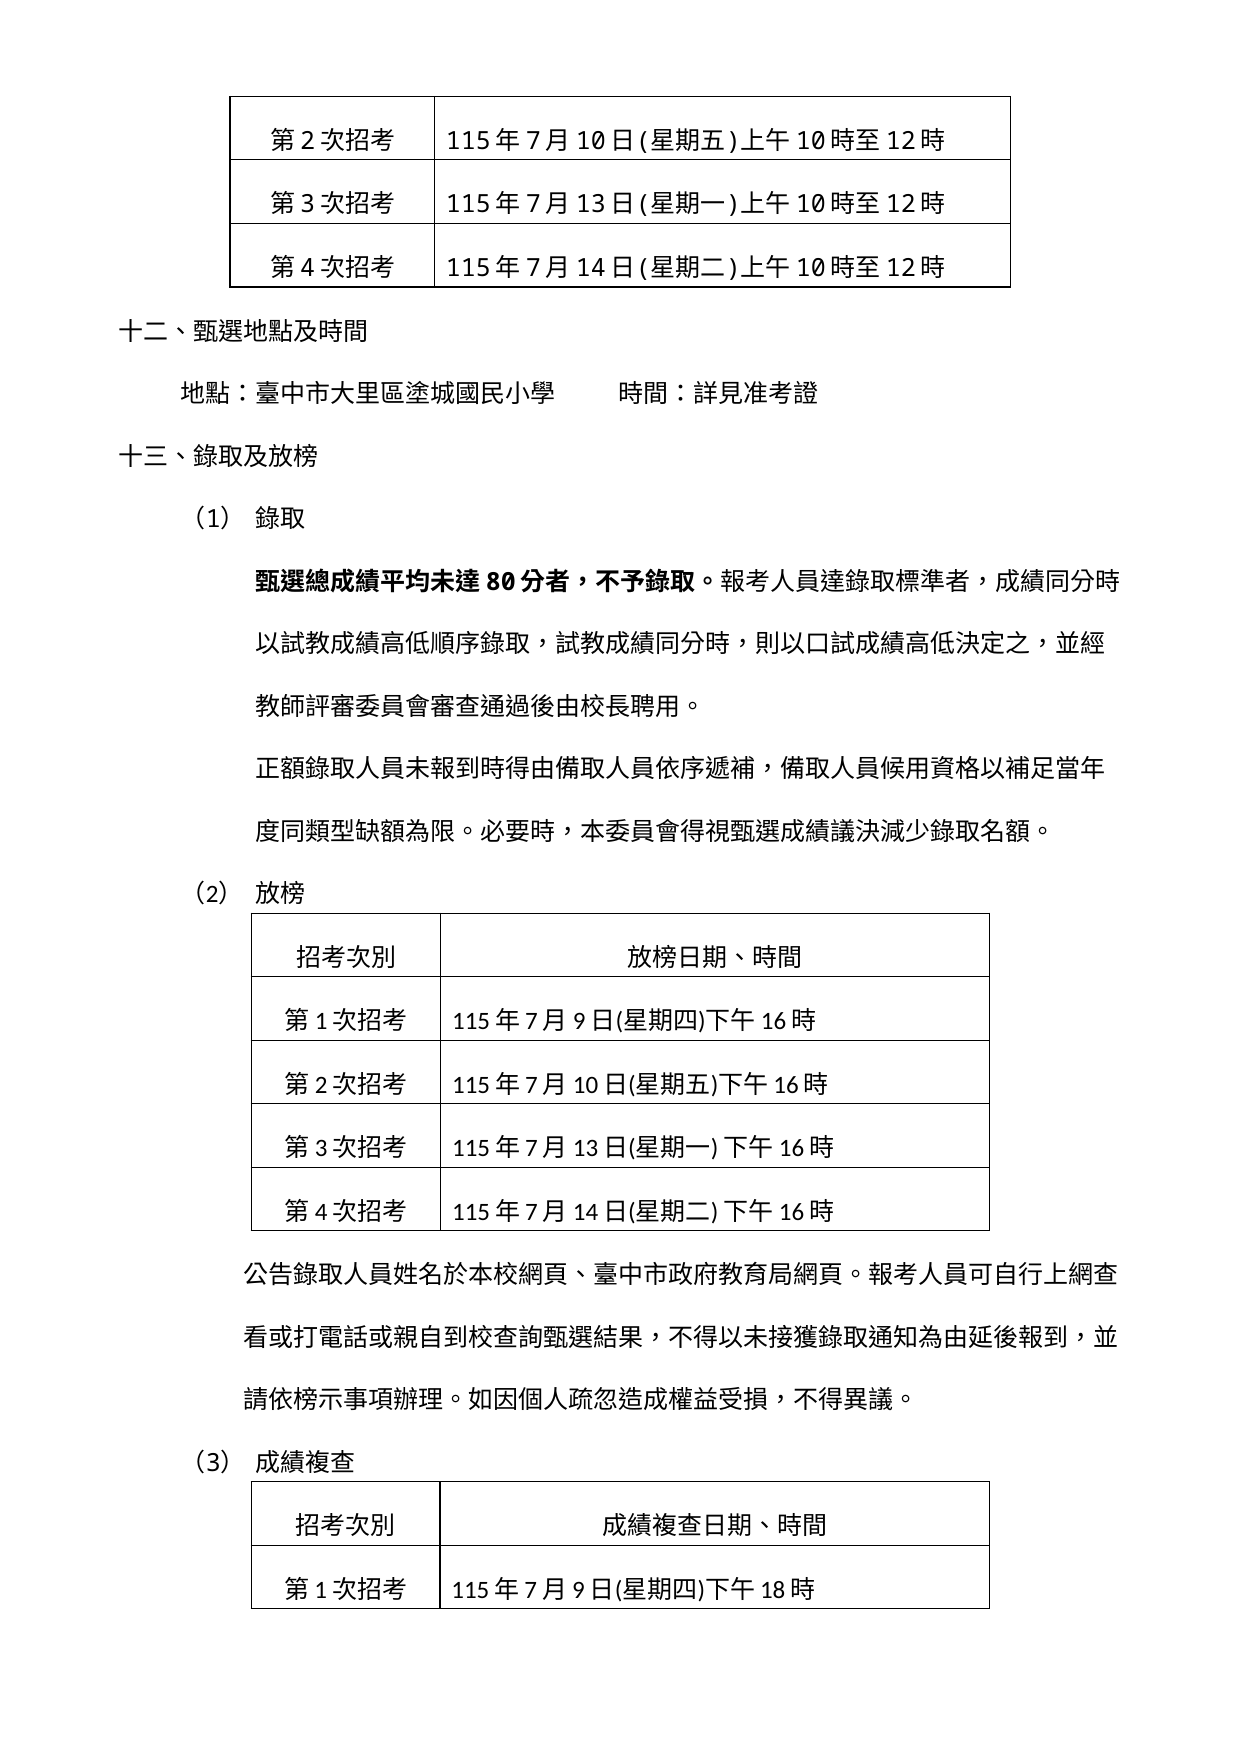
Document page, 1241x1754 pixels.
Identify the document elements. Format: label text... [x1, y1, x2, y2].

table_cell 115年7月9日(星期四)下午18時 [441, 1546, 989, 1608]
table_cell 115年7月13日(星期一) 下午16時 [441, 1104, 989, 1167]
table_cell 第3次招考 [252, 1104, 440, 1167]
text 正額錄取人員未報到時得由備取人員依序遞補，備取人員候用資格以補足當年度同類型缺額為限。必要時，本委員會得視甄選成績議決減少錄取名額。 [256, 725, 1122, 850]
table_header 放榜日期、時間 [441, 914, 989, 976]
table_cell 第1次招考 [252, 977, 440, 1039]
list 錄取 [181, 475, 1122, 537]
text 十三、錄取及放榜 [118, 412, 1122, 475]
text 甄選總成績平均未達80分者，不予錄取。報考人員達錄取標準者，成績同分時以試教成績高低順序錄取，試教成績同分時，則以口試成績高低決定之，並經教師評審委員會審查通過後由校長聘用。 [256, 537, 1122, 725]
table_cell 第2次招考 [252, 1041, 440, 1103]
text 公告錄取人員姓名於本校網頁、臺中市政府教育局網頁。報考人員可自行上網查看或打電話或親自到校查詢甄選結果，不得以未接獲錄取通知為由延後報到，並請依榜示事項辦理。如因個人疏忽造成權益受損，不得異議。 [243, 1231, 1122, 1419]
table_cell 115年7月10日(星期五)上午10時至12時 [435, 97, 1010, 159]
table_header 成績複查日期、時間 [441, 1482, 989, 1545]
list 成績複查 [181, 1419, 1122, 1481]
table_cell 第2次招考 [231, 97, 434, 159]
table_cell 115年7月10日(星期五)下午16時 [441, 1041, 989, 1103]
table_header 招考次別 [252, 1482, 439, 1545]
table_cell 第4次招考 [252, 1168, 440, 1230]
text 十二、甄選地點及時間 [118, 287, 1122, 350]
table_cell 115年7月14日(星期二)上午10時至12時 [435, 224, 1010, 286]
text 地點：臺中市大里區塗城國民小學 時間：詳見准考證 [181, 350, 1122, 412]
table_cell 115年7月13日(星期一)上午10時至12時 [435, 160, 1010, 223]
table_cell 115年7月9日(星期四)下午16時 [441, 977, 989, 1039]
table_header 招考次別 [252, 914, 440, 976]
table_cell 第1次招考 [252, 1546, 439, 1608]
table_cell 115年7月14日(星期二) 下午16時 [441, 1168, 989, 1230]
table_cell 第4次招考 [231, 224, 434, 286]
list 放榜 [181, 850, 1122, 912]
table_cell 第3次招考 [231, 160, 434, 223]
